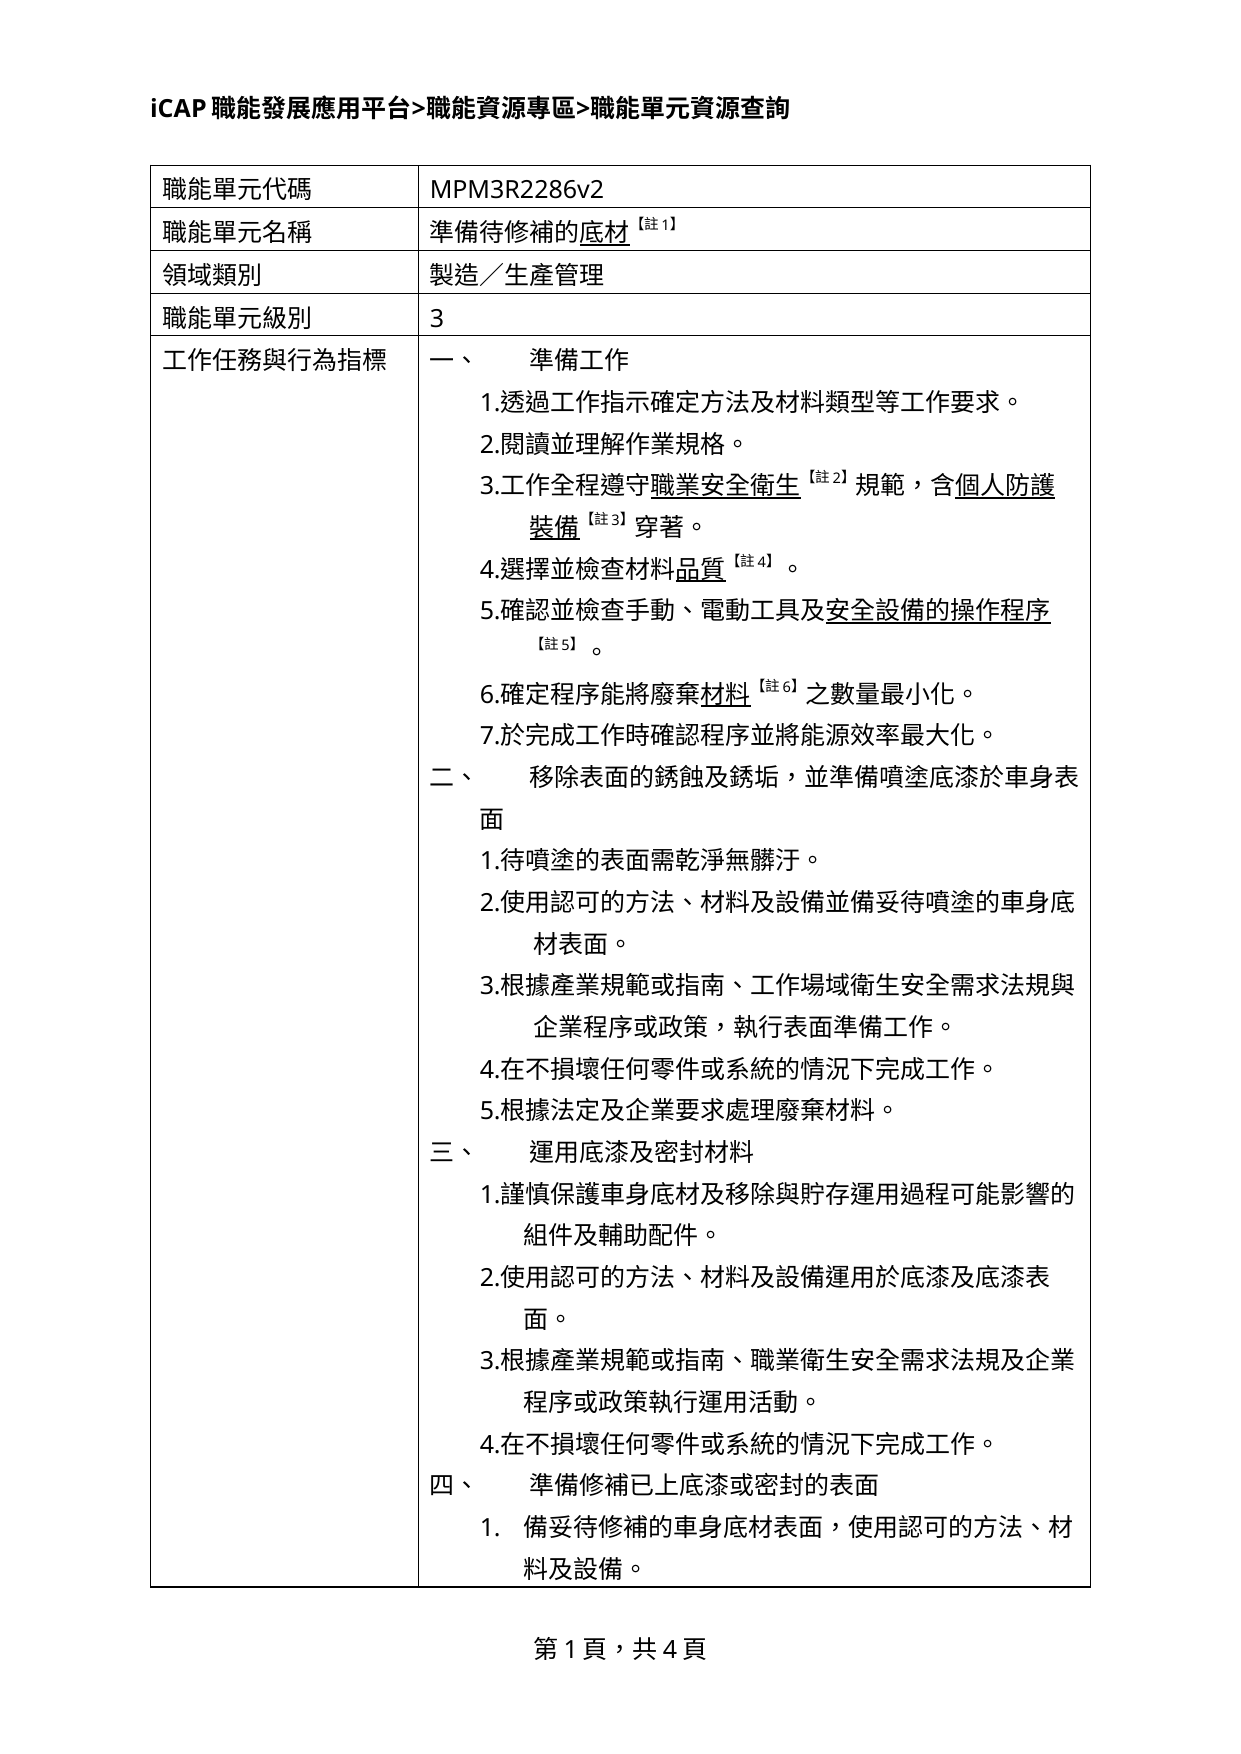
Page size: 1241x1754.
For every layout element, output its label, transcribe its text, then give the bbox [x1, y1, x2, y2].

table_header MPM3R2286v2 [419, 166, 1090, 207]
table_cell 職能單元名稱 [151, 208, 418, 250]
table_header 職能單元代碼 [151, 166, 418, 207]
table_cell 準備待修補的底材【註1】 [419, 208, 1090, 250]
table_cell 3 [419, 294, 1090, 335]
table_cell 製造／生產管理 [419, 251, 1090, 293]
table_cell 領域類別 [151, 251, 418, 293]
table_cell 工作任務與行為指標 [151, 336, 418, 1586]
table_cell 準備工作 透過工作指示確定方法及材料類型等工作要求。 閱讀並理解作業規格。 工作全程遵守職業安全衛生【註2】規範，含個人防護裝備【註3】穿著。 選擇並檢查材料品質【註4】。 確認並檢查手動、電動工具及安全設備的操作程序【註5】。 確定程序能將廢棄材料【註6】之數量最小化。 於完成工作時確認程序並將能源效率最大化。 移除表面的銹蝕及銹垢，並準備噴塗底漆於車身表面 待噴塗的表面需乾淨無髒汙。 使用認可的方法、材料及設備並備妥待噴塗的車身底材表面。 根據產業規範或指南、工作場域衛生安全需求法規與企業程序或政策，執行表面準備工作。 在不損壞任何零件或系統的情況下完成工作。 根據法定及企業要求處理廢棄材料。 運用底漆及密封材料 謹慎保護車身底材及移除與貯存運用過程可能影響的組件及輔助配件。 使用認可的方法、材料及設備運用於底漆及底漆表面。 根據產業規範或指南、職業衛生安全需求法規及企業程序或政策執行運用活動。 在不損壞任何零件或系統的情況下完成工作。 準備修補已上底漆或密封的表面 備妥待修補的車身底材表面，使用認可的方法、材料及設備。 根據產業規範或指南、職業衛生安全需求法規及企業程序或政策執行運用活動。 在不損壞任何零件或系統的情況下完成工作。 根據法定及企業需求處理廢棄材料。 清理工作區域並維護設備 蒐集並儲存可重複使用的材料。 按工作場域程序清理廢棄物及廢料。 根據工作場域程序清理並檢查設備和工作區域，並確保其狀態維持可用。 按工作程序將無法使用的設備標記為故障。 依照製造商或零件供應商規格與工作現場程序，執行維護工作。 按工作程序進行工具維護。 [419, 336, 1090, 1586]
table_cell 職能單元級別 [151, 294, 418, 335]
